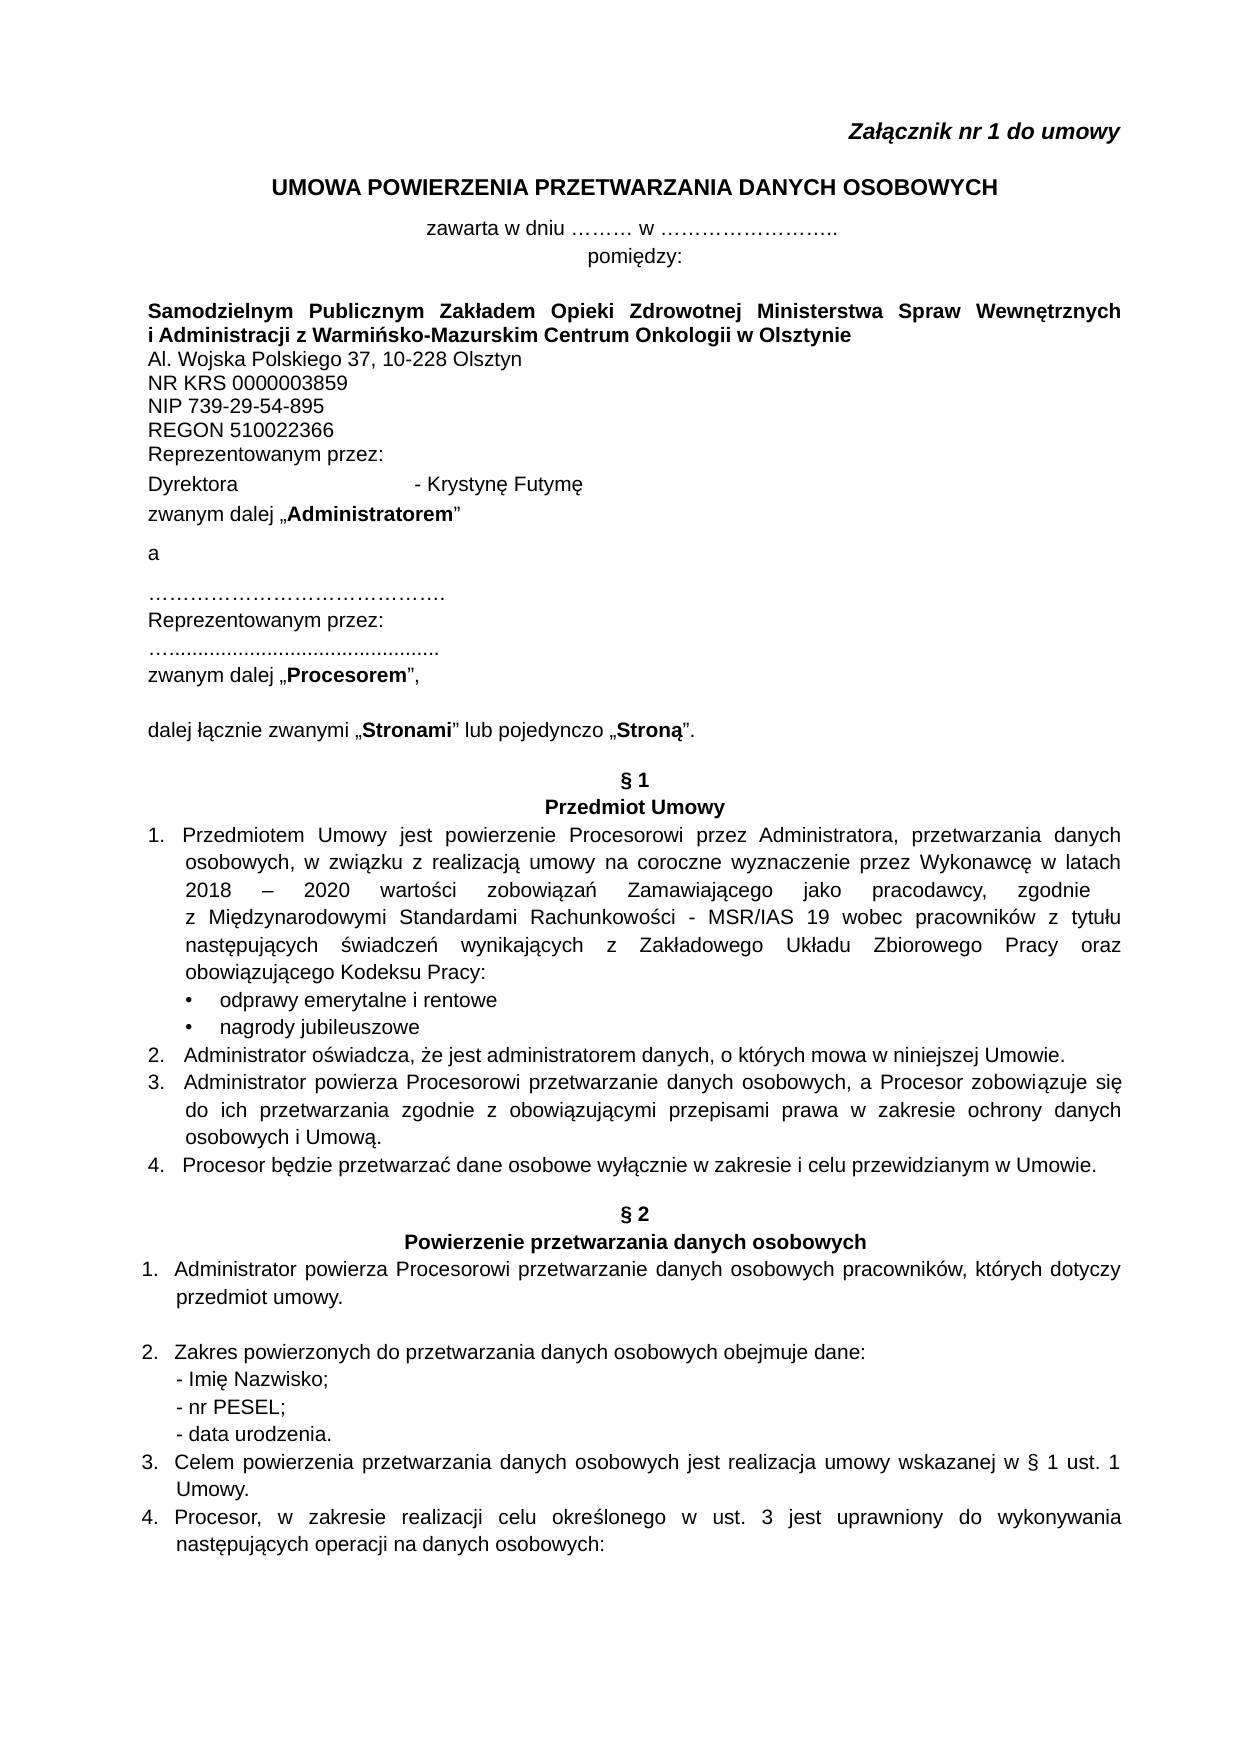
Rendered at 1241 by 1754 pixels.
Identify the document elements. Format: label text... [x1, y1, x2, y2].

text dalej łącznie zwanymi „Stronami” lub pojedynczo „Stroną”. [148, 718, 1122, 742]
text zawarta w dniu ……… w …………………….. [148, 216, 1122, 240]
text a [148, 541, 1122, 565]
text NR KRS 0000003859 [148, 370, 1122, 394]
list Zakres powierzonych do przetwarzania danych osobowych obejmuje dane: [141, 1340, 1122, 1364]
text pomiędzy: [148, 243, 1122, 267]
text …............................................... [148, 636, 1122, 659]
list Administrator powierza Procesorowi przetwarzanie danych osobowych, a Procesor zobowiązuje się do ich przetwarzania zgodnie z obowiązującymi przepisami prawa w zakresie ochrony danych osobowych i Umową. [148, 1070, 1122, 1149]
text ……………………………………. [148, 581, 1122, 604]
text REGON 510022366 [148, 418, 1122, 442]
text Reprezentowanym przez: [148, 442, 1122, 466]
list - Imię Nazwisko; [141, 1367, 1122, 1391]
list Administrator oświadcza, że jest administratorem danych, o których mowa w niniejszej Umowie. [148, 1043, 1122, 1067]
text UMOWA POWIERZENIA PRZETWARZANIA DANYCH OSOBOWYCH [148, 174, 1122, 200]
text Przedmiot Umowy [148, 795, 1122, 819]
text Powierzenie przetwarzania danych osobowych [149, 1230, 1122, 1254]
text Al. Wojska Polskiego 37, 10-228 Olsztyn [148, 346, 1122, 370]
text zwanym dalej „Procesorem”, [148, 663, 1122, 687]
list nagrody jubileuszowe [185, 1015, 1122, 1039]
text zwanym dalej „Administratorem” [148, 502, 1122, 526]
list Procesor, w zakresie realizacji celu określonego w ust. 3 jest uprawniony do wykonywania następujących operacji na danych osobowych: [141, 1505, 1122, 1556]
list Przedmiotem Umowy jest powierzenie Procesorowi przez Administratora, przetwarzania danych osobowych, w związku z realizacją umowy na coroczne wyznaczenie przez Wykonawcę w latach 2018 – 2020 wartości zobowiązań Zamawiającego jako pracodawcy, zgodnie z Międzynarodowymi Standardami Rachunkowości - MSR/IAS 19 wobec pracowników z tytułu następujących świadczeń wynikających z Zakładowego Układu Zbiorowego Pracy oraz obowiązującego Kodeksu Pracy: [148, 822, 1122, 984]
text § 2 [148, 1202, 1122, 1226]
text NIP 739-29-54-895 [148, 394, 1122, 418]
list Procesor będzie przetwarzać dane osobowe wyłącznie w zakresie i celu przewidzianym w Umowie. [148, 1153, 1122, 1177]
text Reprezentowanym przez: [148, 608, 1122, 632]
list - nr PESEL; [141, 1395, 1122, 1419]
text § 1 [148, 767, 1122, 791]
subtitle Dyrektora - Krystynę Futymę [148, 472, 1122, 496]
list Administrator powierza Procesorowi przetwarzanie danych osobowych pracowników, których dotyczy przedmiot umowy. [141, 1257, 1122, 1309]
list odprawy emerytalne i rentowe [185, 987, 1122, 1012]
list Celem powierzenia przetwarzania danych osobowych jest realizacja umowy wskazanej w § 1 ust. 1 Umowy. [141, 1450, 1122, 1501]
text Samodzielnym Publicznym Zakładem Opieki Zdrowotnej Ministerstwa Spraw Wewnętrznych i Administracji z Warmińsko-Mazurskim Centrum Onkologii w Olsztynie [148, 298, 1122, 346]
text - data urodzenia. [141, 1422, 1122, 1446]
